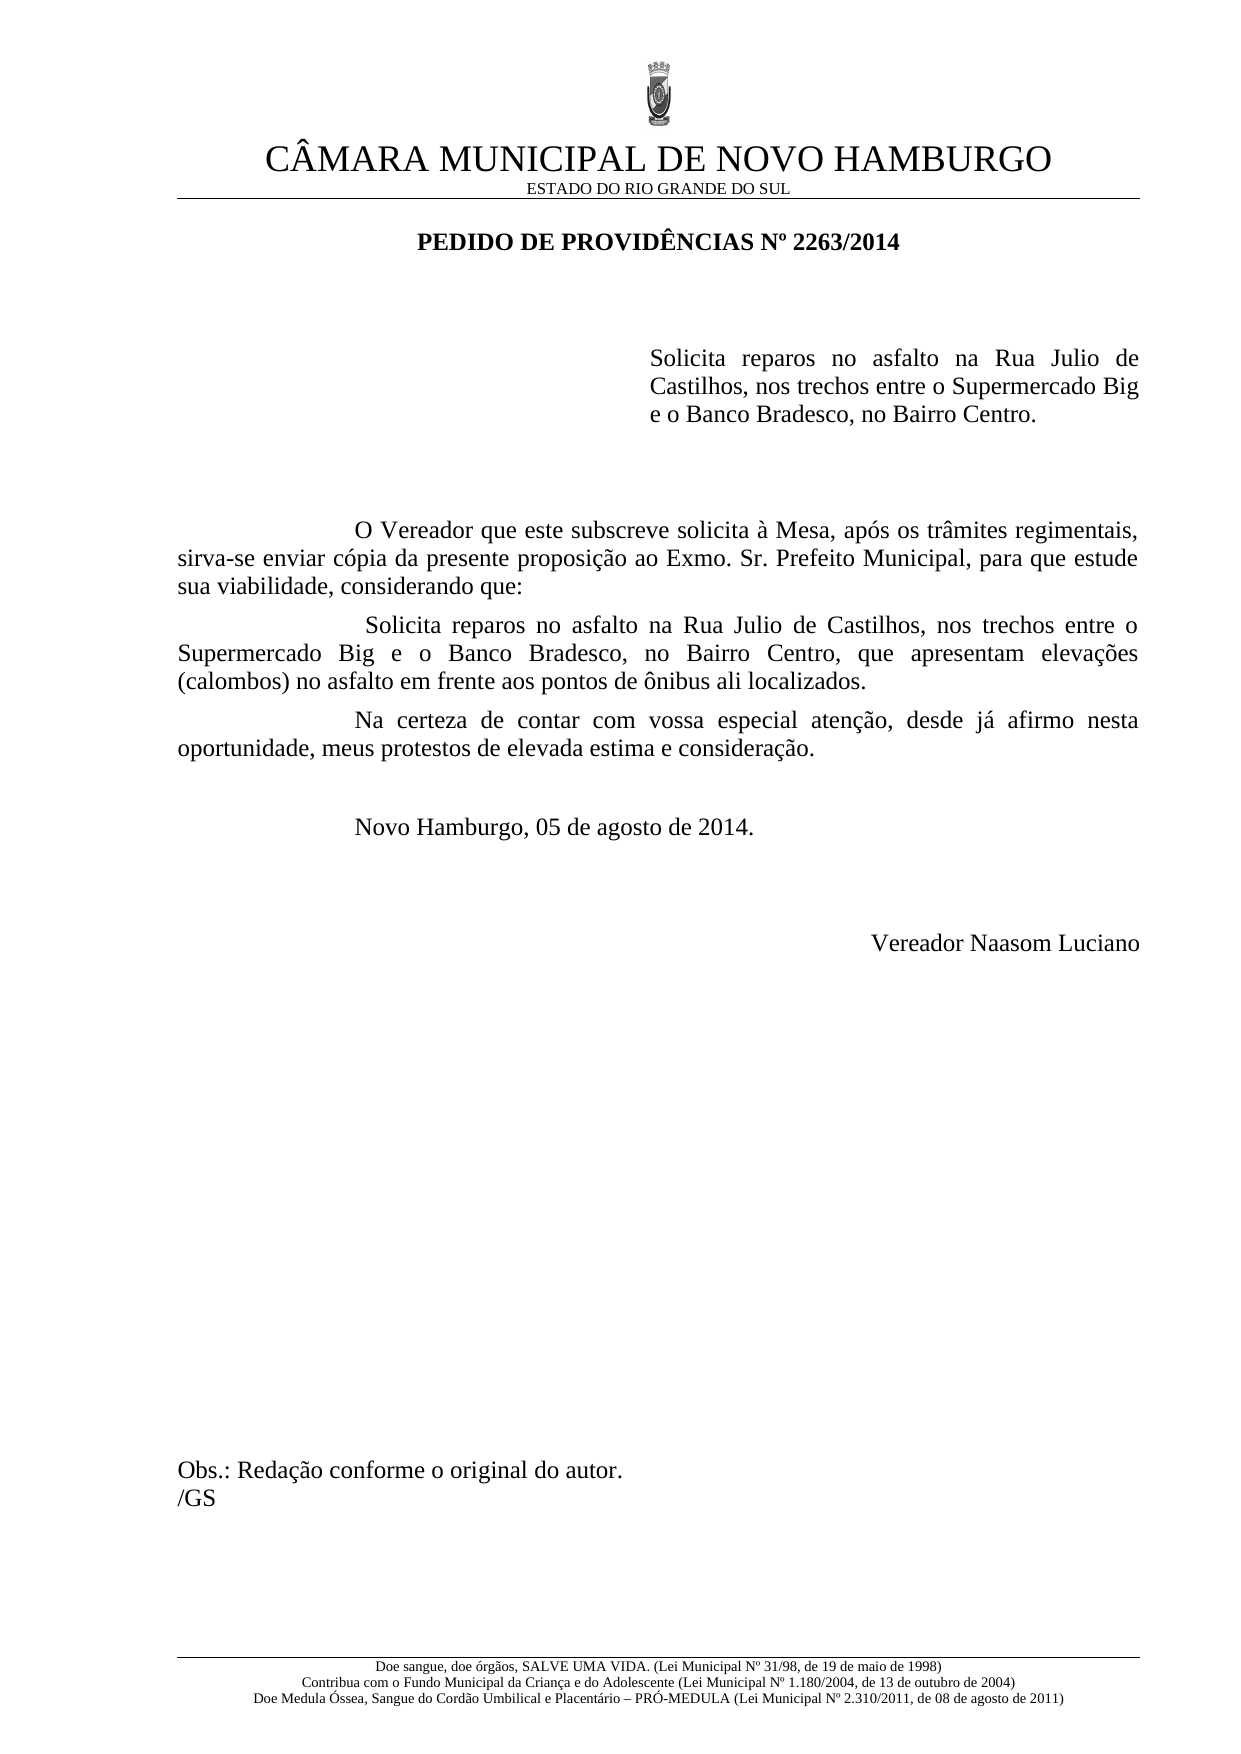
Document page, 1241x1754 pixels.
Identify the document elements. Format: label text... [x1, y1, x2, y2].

text Solicita reparos no asfalto na Rua Julio de Castilhos, nos trechos entre o Supermercado Big e o Banco Bradesco, no Bairro Centro, que apresentam elevações (calombos) no asfalto em frente aos pontos de ônibus ali localizados. [177, 611, 1140, 694]
text Vereador Naasom Luciano [768, 929, 1140, 957]
text Na certeza de contar com vossa especial atenção, desde já afirmo nesta oportunidade, meus protestos de elevada estima e consideração. [177, 706, 1140, 762]
text Novo Hamburgo, 05 de agosto de 2014. [177, 813, 1140, 841]
text PEDIDO DE PROVIDÊNCIAS Nº 2263/2014 [177, 228, 1140, 256]
text Obs.: Redação conforme o original do autor. [177, 1456, 1140, 1484]
text O Vereador que este subscreve solicita à Mesa, após os trâmites regimentais, sirva-se enviar cópia da presente proposição ao Exmo. Sr. Prefeito Municipal, para que estude sua viabilidade, considerando que: [177, 516, 1140, 599]
text /GS [177, 1484, 1140, 1511]
text Solicita reparos no asfalto na Rua Julio de Castilhos, nos trechos entre o Supermercado Big e o Banco Bradesco, no Bairro Centro. [649, 344, 1140, 428]
